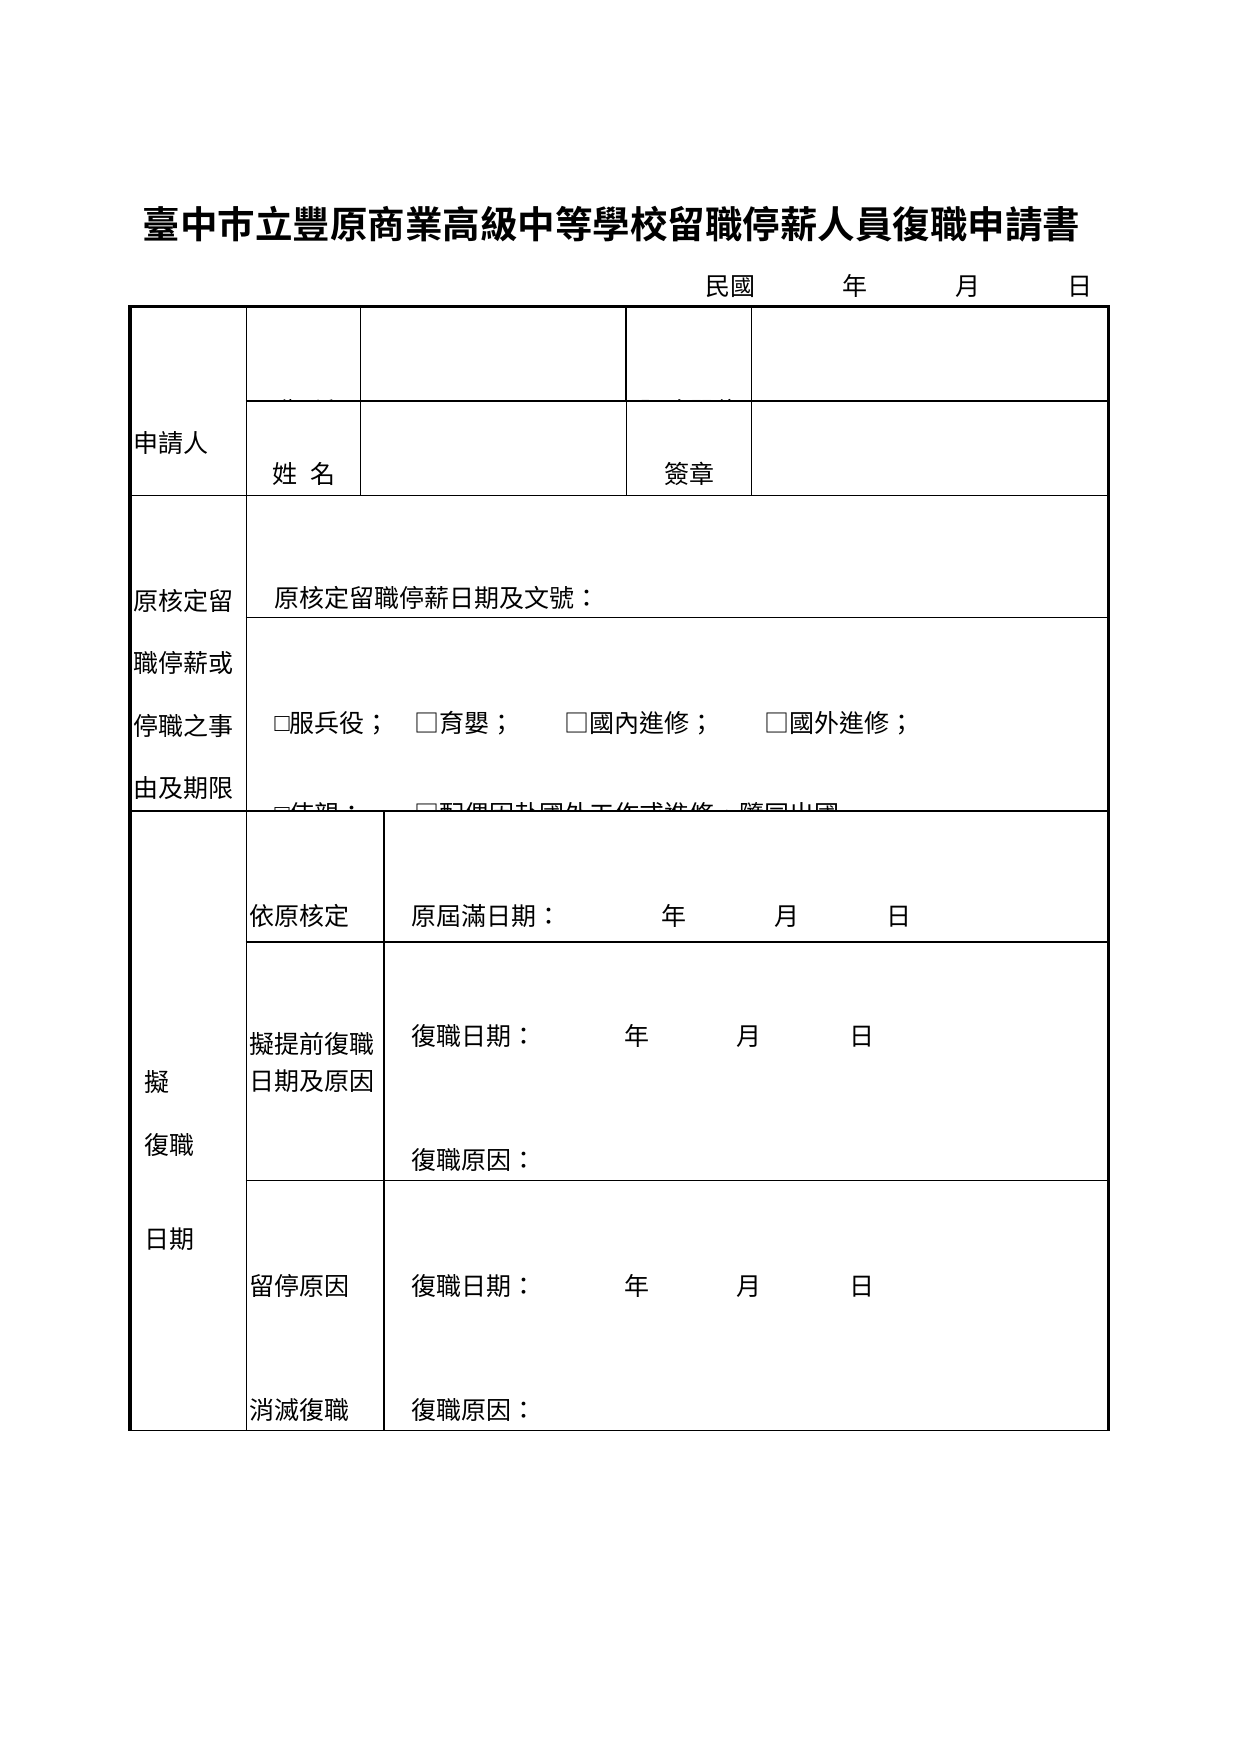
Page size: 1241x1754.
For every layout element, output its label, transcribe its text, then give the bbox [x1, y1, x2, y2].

table_cell 留停原因 消滅復職 [247, 1181, 383, 1430]
table_cell □服兵役； □育嬰； □國內進修； □國外進修； □侍親； □配偶因赴國外工作或進修，隨同出國 □因案停職 □其他 [247, 618, 1107, 810]
table_cell 原屆滿日期： 年 月 日 [385, 812, 1107, 941]
table_header [361, 308, 625, 400]
table_cell 簽章 [627, 402, 751, 495]
table_cell 擬提前復職日期及原因 [247, 943, 383, 1179]
table_cell [361, 402, 626, 495]
table_cell 原核定留職停薪或停職之事由及期限 [132, 496, 246, 810]
table_cell 復職日期： 年 月 日 復職原因： [385, 1181, 1107, 1430]
table_cell 復職日期： 年 月 日 復職原因： [385, 943, 1107, 1179]
table_cell [752, 402, 1107, 495]
table_cell 依原核定 屆滿日期 次日復職 [247, 812, 383, 941]
table_header 職 稱 (任教科別) [247, 308, 360, 400]
table_cell 姓 名 [247, 402, 360, 495]
table_header 服務單位 [627, 308, 751, 400]
table_header 申請人 [132, 308, 246, 495]
table_cell 原核定留職停薪日期及文號： 核定留職停薪期限：自 年 月 日起至 年 月 日止 [247, 496, 1107, 617]
text 民國 年 月 日 [130, 243, 1092, 305]
table_cell 擬 復職 日期 [132, 812, 246, 1430]
table_header [752, 308, 1107, 400]
text 臺中巿立豐原商業高級中等學校留職停薪人員復職申請書 [130, 180, 1092, 243]
